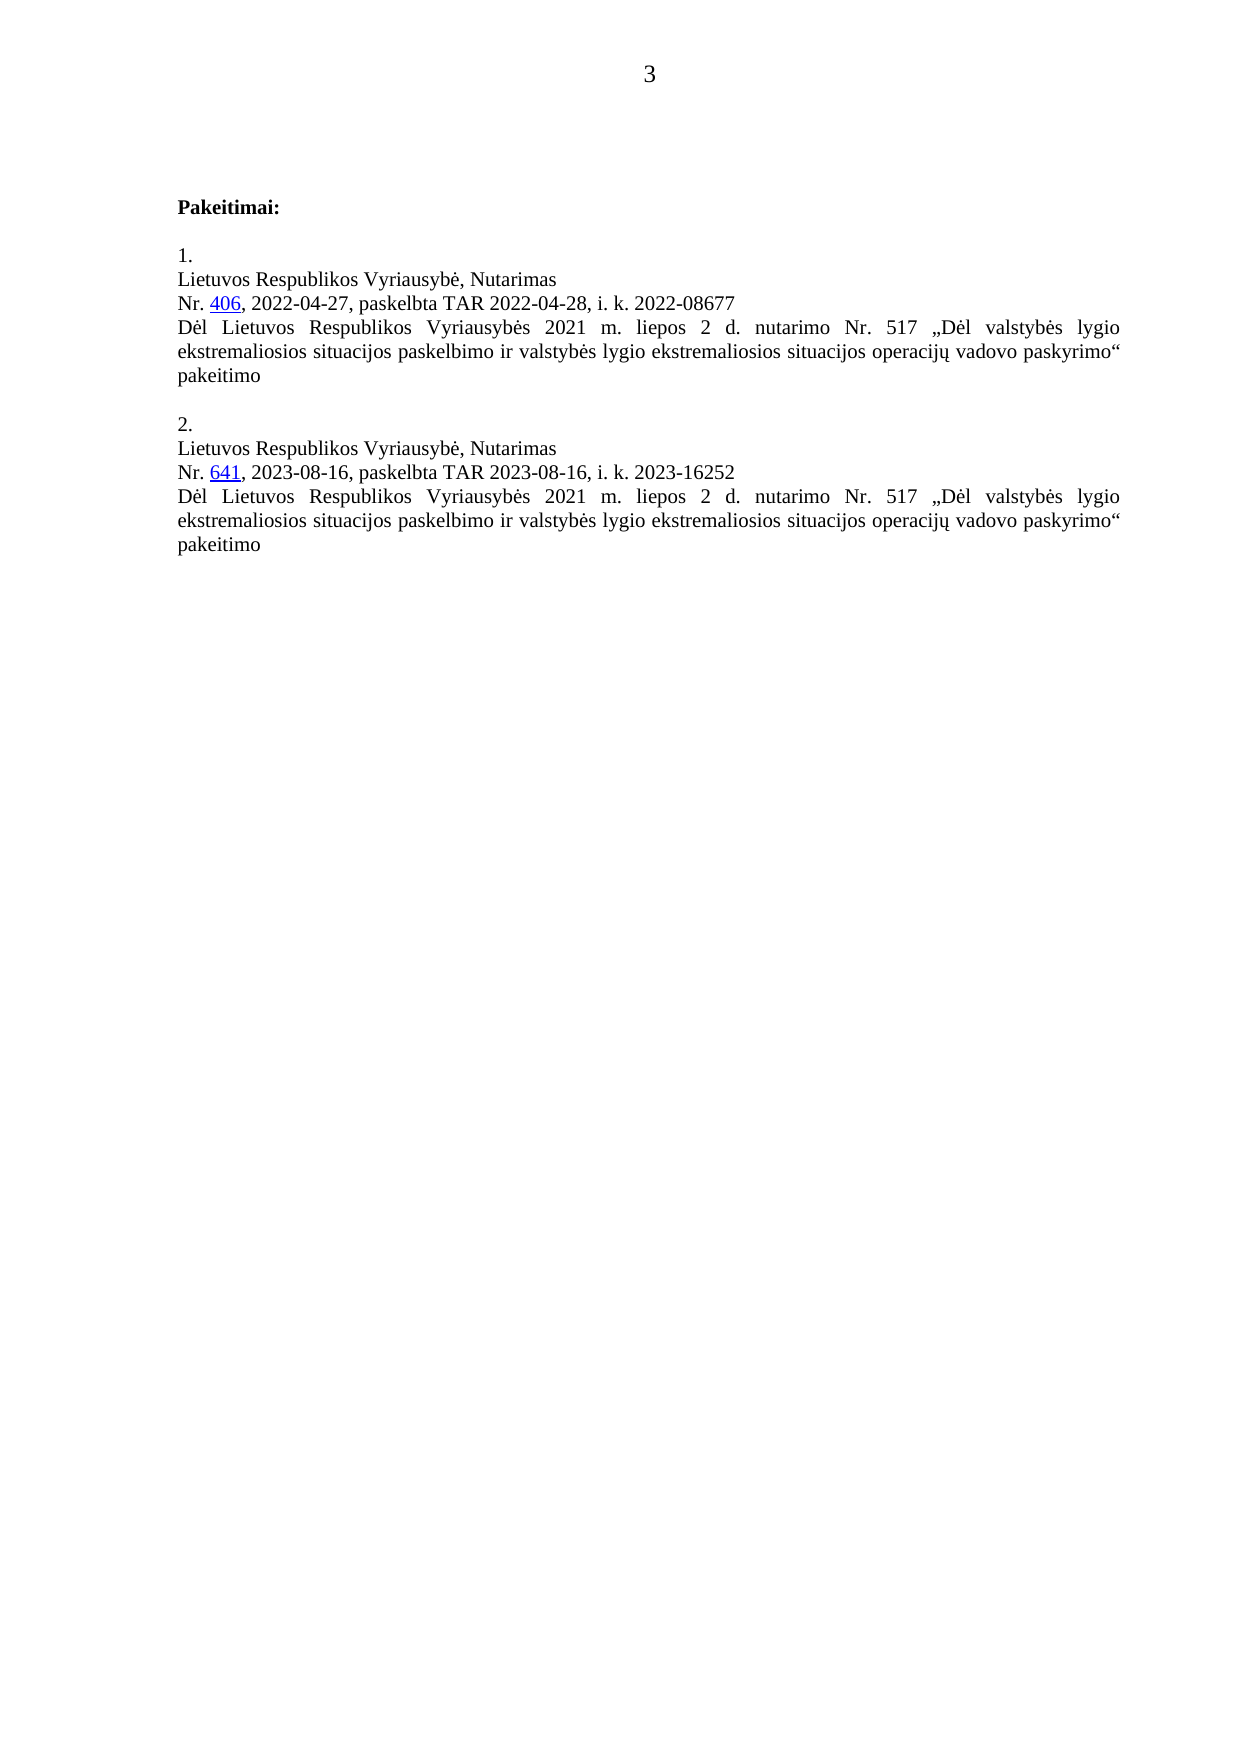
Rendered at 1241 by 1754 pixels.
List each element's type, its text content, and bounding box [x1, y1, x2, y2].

text Lietuvos Respublikos Vyriausybė, Nutarimas [177, 267, 1122, 291]
text Dėl Lietuvos Respublikos Vyriausybės 2021 m. liepos 2 d. nutarimo Nr. 517 „Dėl valstybės lygio ekstremaliosios situacijos paskelbimo ir valstybės lygio ekstremaliosios situacijos operacijų vadovo paskyrimo“ pakeitimo [177, 315, 1122, 387]
text Lietuvos Respublikos Vyriausybė, Nutarimas [177, 436, 1122, 460]
text 1. [177, 243, 1122, 267]
text 2. [177, 412, 1122, 436]
text Nr. 641, 2023-08-16, paskelbta TAR 2023-08-16, i. k. 2023-16252 [177, 460, 1122, 484]
text Nr. 406, 2022-04-27, paskelbta TAR 2022-04-28, i. k. 2022-08677 [177, 291, 1122, 315]
text Dėl Lietuvos Respublikos Vyriausybės 2021 m. liepos 2 d. nutarimo Nr. 517 „Dėl valstybės lygio ekstremaliosios situacijos paskelbimo ir valstybės lygio ekstremaliosios situacijos operacijų vadovo paskyrimo“ pakeitimo [177, 484, 1122, 556]
text Pakeitimai: [177, 195, 1122, 219]
